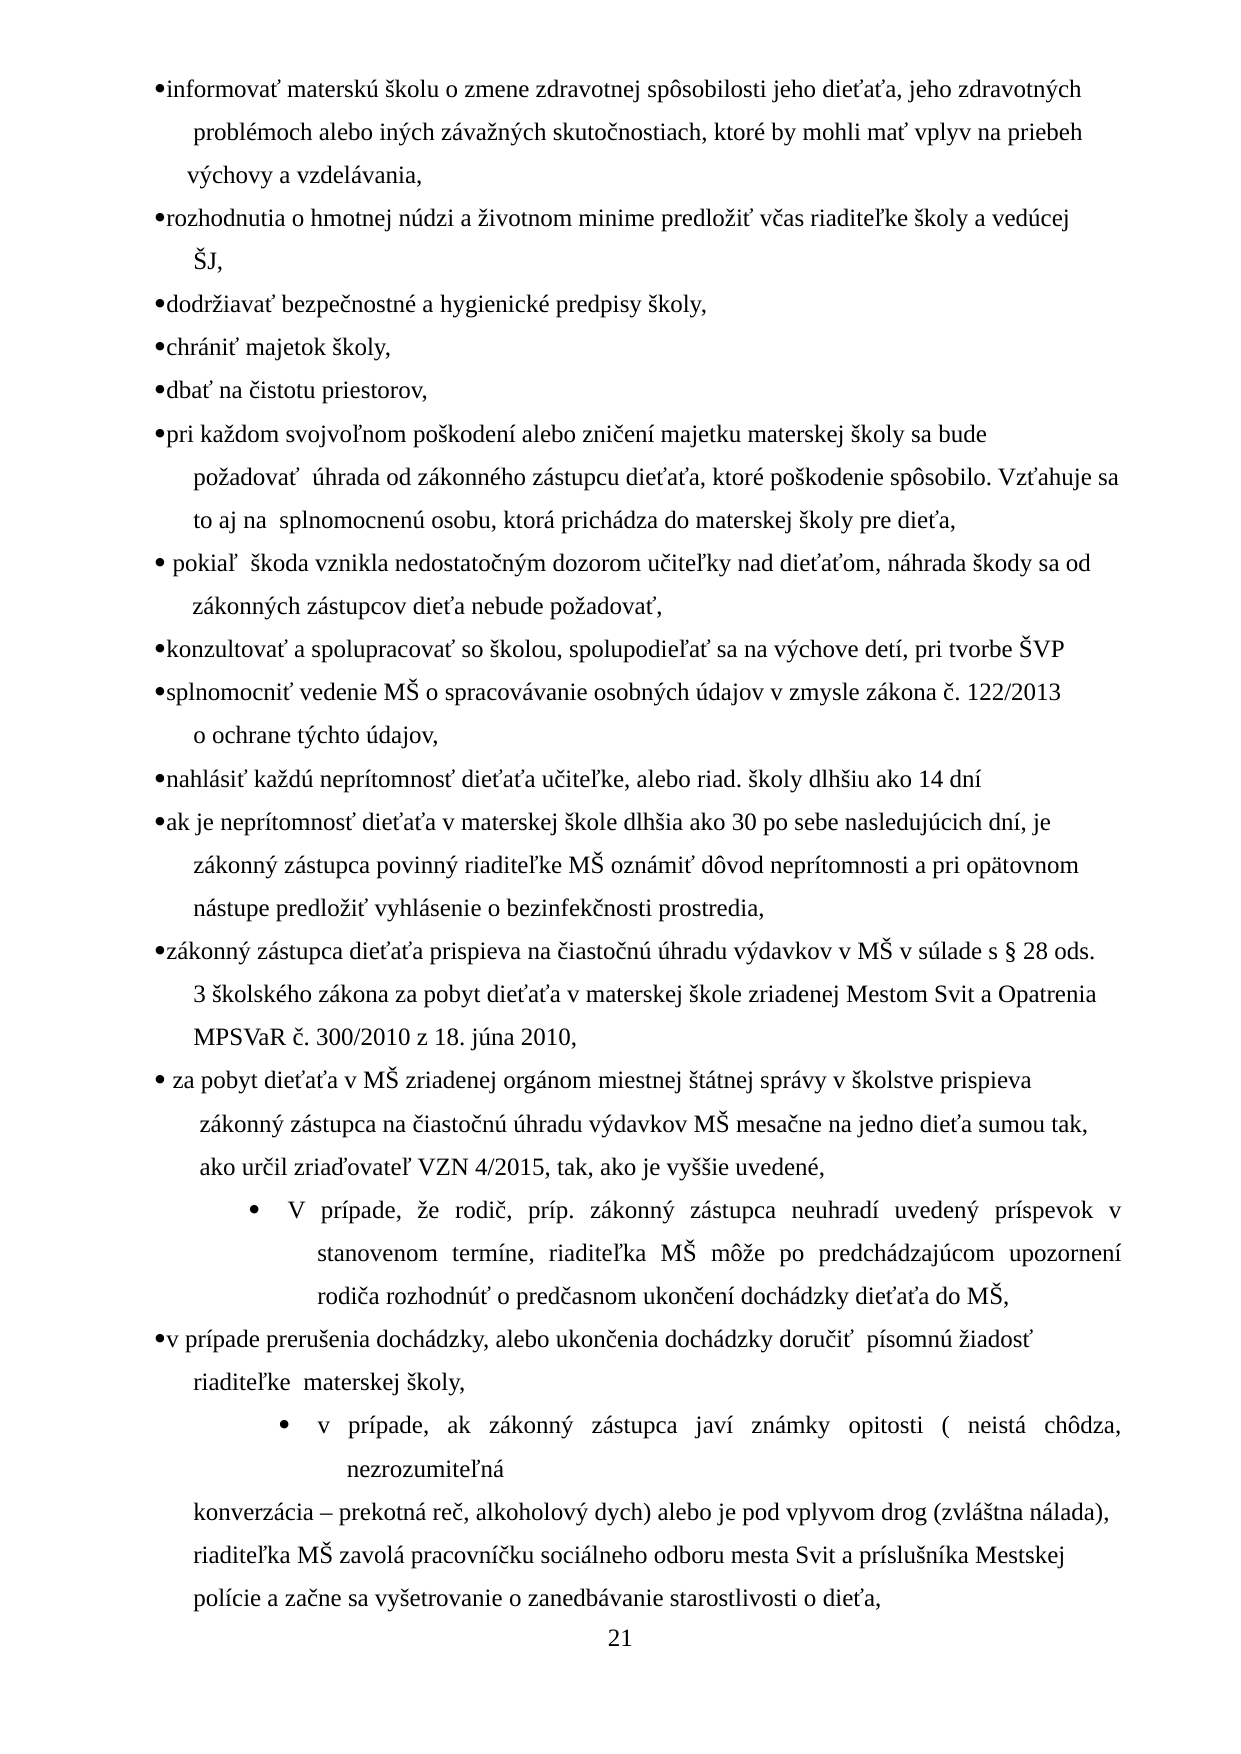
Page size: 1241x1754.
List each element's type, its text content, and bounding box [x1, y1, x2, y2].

list rozhodnutia o hmotnej núdzi a životnom minime predložiť včas riaditeľke školy a vedúcej [156, 203, 1122, 232]
list v prípade, ak zákonný zástupca javí známky opitosti ( neistá chôdza, nezrozumiteľná [280, 1411, 1122, 1482]
list v prípade prerušenia dochádzky, alebo ukončenia dochádzky doručiť písomnú žiadosť [118, 1324, 1122, 1353]
text výchovy a vzdelávania, [156, 160, 1122, 189]
text nástupe predložiť vyhlásenie o bezinfekčnosti prostredia, [118, 893, 1122, 922]
list konzultovať a spolupracovať so školou, spolupodieľať sa na výchove detí, pri tvorbe ŠVP [118, 634, 1122, 663]
list ak je neprítomnosť dieťaťa v materskej škole dlhšia ako 30 po sebe nasledujúcich dní, je [118, 807, 1122, 836]
list dbať na čistotu priestorov, [156, 376, 1122, 404]
list dodržiavať bezpečnostné a hygienické predpisy školy, [156, 289, 1122, 318]
text problémoch alebo iných závažných skutočnostiach, ktoré by mohli mať vplyv na priebeh [156, 117, 1122, 146]
text zákonný zástupca na čiastočnú úhradu výdavkov MŠ mesačne na jedno dieťa sumou tak, [156, 1109, 1122, 1137]
list splnomocniť vedenie MŠ o spracovávanie osobných údajov v zmysle zákona č. 122/2013 [118, 677, 1122, 706]
text ŠJ, [156, 246, 1122, 275]
text to aj na splnomocnenú osobu, ktorá prichádza do materskej školy pre dieťa, [156, 505, 1122, 534]
text konverzácia – prekotná reč, alkoholový dych) alebo je pod vplyvom drog (zvláštna nálada), [118, 1497, 1122, 1526]
text zákonný zástupca povinný riaditeľke MŠ oznámiť dôvod neprítomnosti a pri opätovnom [118, 850, 1122, 879]
text zákonných zástupcov dieťa nebude požadovať, [118, 591, 1122, 620]
text polície a začne sa vyšetrovanie o zanedbávanie starostlivosti o dieťa, [118, 1583, 1122, 1612]
list pri každom svojvoľnom poškodení alebo zničení majetku materskej školy sa bude [156, 419, 1122, 447]
list nahlásiť každú neprítomnosť dieťaťa učiteľke, alebo riad. školy dlhšiu ako 14 dní [118, 764, 1122, 792]
text 3 školského zákona za pobyt dieťaťa v materskej škole zriadenej Mestom Svit a Opatrenia [118, 979, 1122, 1008]
list informovať materskú školu o zmene zdravotnej spôsobilosti jeho dieťaťa, jeho zdravotných [156, 74, 1122, 102]
list za pobyt dieťaťa v MŠ zriadenej orgánom miestnej štátnej správy v školstve prispieva [118, 1066, 1122, 1094]
text o ochrane týchto údajov, [156, 721, 1122, 749]
text MPSVaR č. 300/2010 z 18. júna 2010, [118, 1022, 1122, 1051]
text ako určil zriaďovateľ VZN 4/2015, tak, ako je vyššie uvedené, [156, 1152, 1122, 1181]
text požadovať úhrada od zákonného zástupcu dieťaťa, ktoré poškodenie spôsobilo. Vzťahuje sa [156, 462, 1122, 491]
list zákonný zástupca dieťaťa prispieva na čiastočnú úhradu výdavkov v MŠ v súlade s § 28 ods. [118, 936, 1122, 965]
text riaditeľke materskej školy, [156, 1367, 1122, 1396]
text riaditeľka MŠ zavolá pracovníčku sociálneho odboru mesta Svit a príslušníka Mestskej [118, 1540, 1122, 1569]
list V prípade, že rodič, príp. zákonný zástupca neuhradí uvedený príspevok v stanovenom termíne, riaditeľka MŠ môže po predchádzajúcom upozornení rodiča rozhodnúť o predčasnom ukončení dochádzky dieťaťa do MŠ, [250, 1195, 1122, 1310]
list chrániť majetok školy, [156, 332, 1122, 361]
list pokiaľ škoda vznikla nedostatočným dozorom učiteľky nad dieťaťom, náhrada škody sa od [118, 548, 1122, 577]
